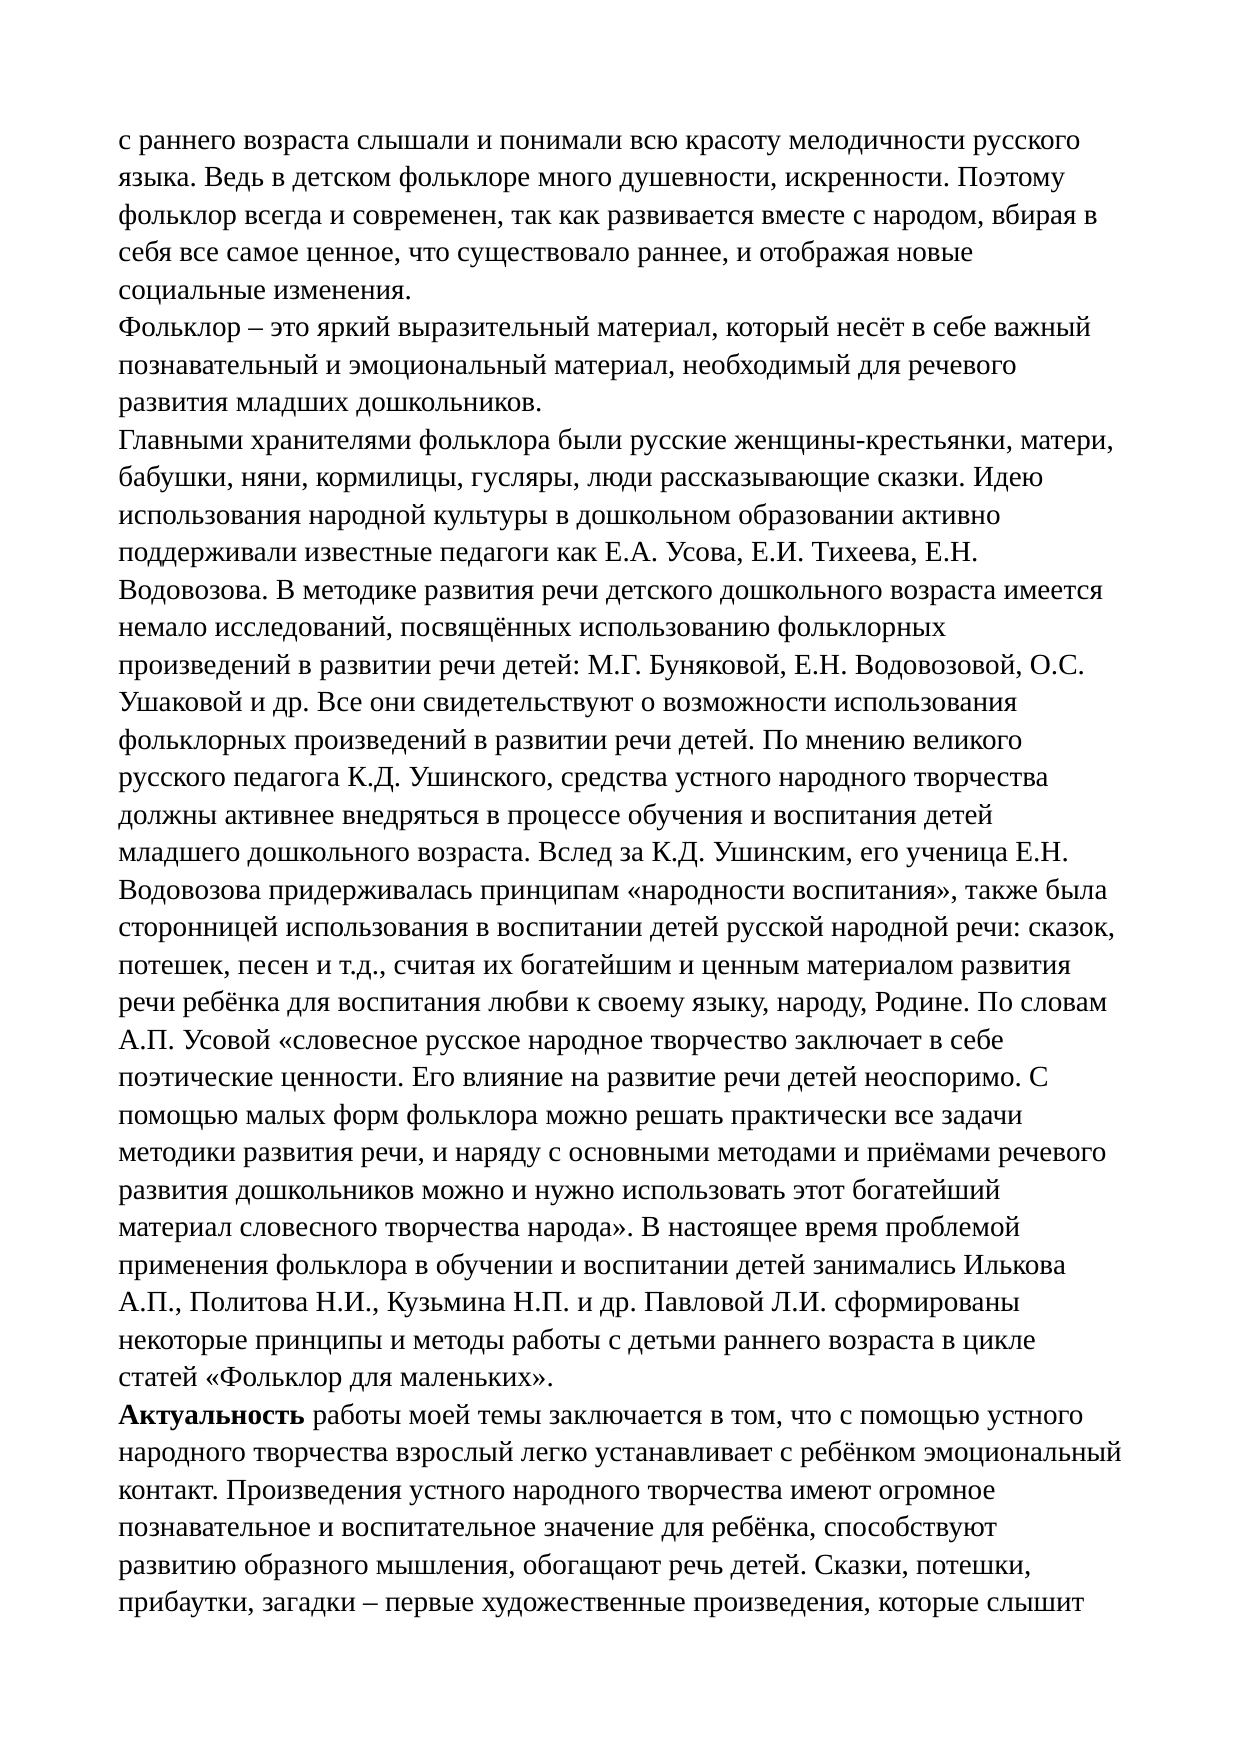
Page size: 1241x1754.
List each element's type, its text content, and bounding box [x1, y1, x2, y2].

text с раннего возраста слышали и понимали всю красоту мелодичности русского языка. Ведь в детском фольклоре много душевности, искренности. Поэтому фольклор всегда и современен, так как развивается вместе с народом, вбирая в себя все самое ценное, что существовало раннее, и отображая новые социальные изменения. [118, 118, 1122, 306]
text Фольклор – это яркий выразительный материал, который несёт в себе важный познавательный и эмоциональный материал, необходимый для речевого развития младших дошкольников. [118, 306, 1122, 418]
text Актуальность работы моей темы заключается в том, что с помощью устного народного творчества взрослый легко устанавливает с ребёнком эмоциональный контакт. Произведения устного народного творчества имеют огромное познавательное и воспитательное значение для ребёнка, способствуют развитию образного мышления, обогащают речь детей. Сказки, потешки, прибаутки, загадки – первые художественные произведения, которые слышит [118, 1393, 1122, 1618]
text Главными хранителями фольклора были русские женщины-крестьянки, матери, бабушки, няни, кормилицы, гусляры, люди рассказывающие сказки. Идею использования народной культуры в дошкольном образовании активно поддерживали известные педагоги как Е.А. Усова, Е.И. Тихеева, Е.Н. Водовозова. В методике развития речи детского дошкольного возраста имеется немало исследований, посвящённых использованию фольклорных произведений в развитии речи детей: М.Г. Буняковой, Е.Н. Водовозовой, О.С. Ушаковой и др. Все они свидетельствуют о возможности использования фольклорных произведений в развитии речи детей. По мнению великого русского педагога К.Д. Ушинского, средства устного народного творчества должны активнее внедряться в процессе обучения и воспитания детей младшего дошкольного возраста. Вслед за К.Д. Ушинским, его ученица Е.Н. Водовозова придерживалась принципам «народности воспитания», также была сторонницей использования в воспитании детей русской народной речи: сказок, потешек, песен и т.д., считая их богатейшим и ценным материалом развития речи ребёнка для воспитания любви к своему языку, народу, Родине. По словам А.П. Усовой «словесное русское народное творчество заключает в себе поэтические ценности. Его влияние на развитие речи детей неоспоримо. С помощью малых форм фольклора можно решать практически все задачи методики развития речи, и наряду с основными методами и приёмами речевого развития дошкольников можно и нужно использовать этот богатейший материал словесного творчества народа». В настоящее время проблемой применения фольклора в обучении и воспитании детей занимались Илькова А.П., Политова Н.И., Кузьмина Н.П. и др. Павловой Л.И. сформированы некоторые принципы и методы работы с детьми раннего возраста в цикле статей «Фольклор для маленьких». [118, 418, 1122, 1393]
